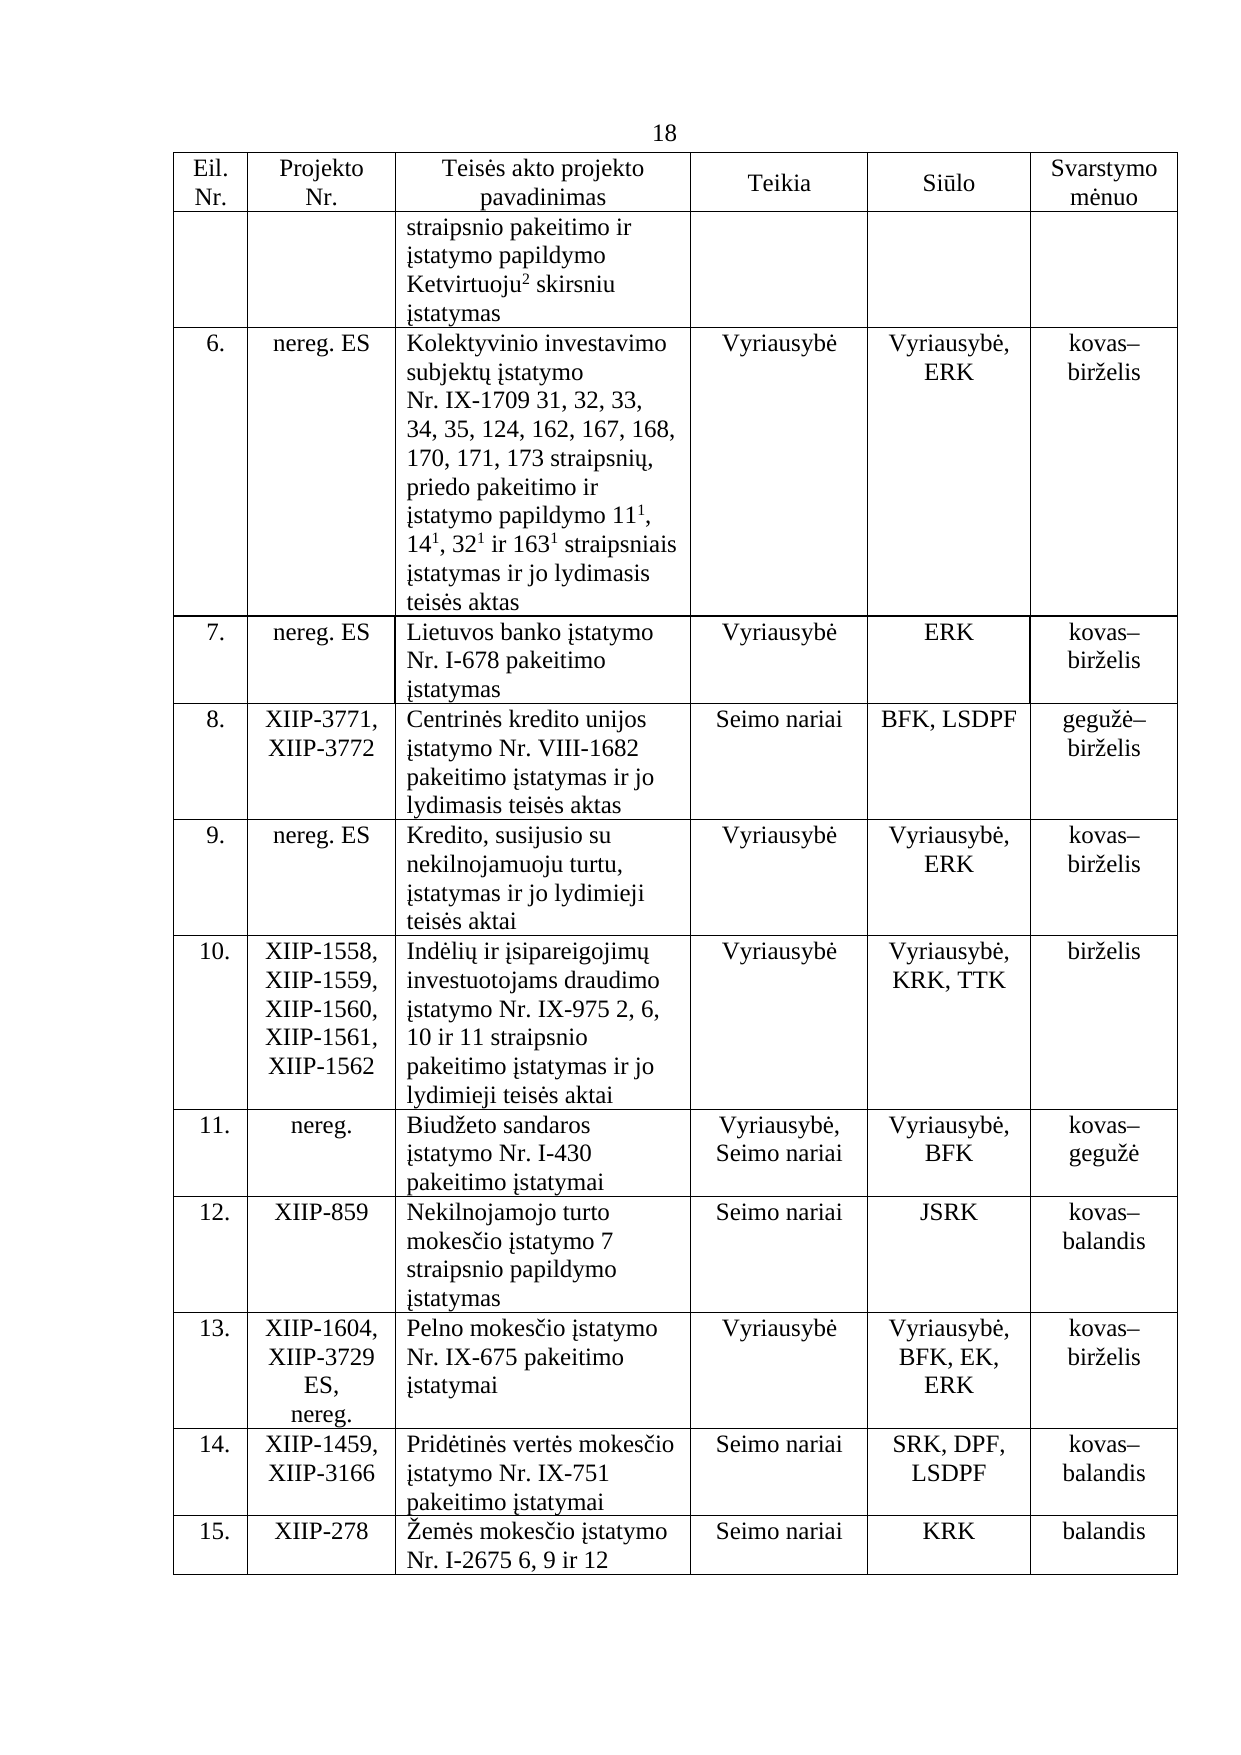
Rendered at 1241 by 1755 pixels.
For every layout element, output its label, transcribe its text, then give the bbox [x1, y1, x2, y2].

table_header Projekto Nr. [248, 153, 395, 211]
table_cell kovas– birželis [1031, 1313, 1177, 1428]
table_cell Vyriausybė, BFK [868, 1110, 1030, 1196]
table_cell Vyriausybė [691, 617, 867, 703]
table_cell kovas– birželis [1031, 820, 1177, 935]
table_cell kovas– birželis [1031, 328, 1177, 615]
table_header Svarstymo mėnuo [1031, 153, 1177, 211]
table_cell Seimo nariai [691, 1429, 867, 1515]
table_cell 8. [174, 704, 247, 819]
table_cell Biudžeto sandaros įstatymo Nr. I-430 pakeitimo įstatymai [396, 1110, 690, 1196]
table_cell Vyriausybė [691, 936, 867, 1109]
table_cell nereg. ES [248, 328, 395, 615]
table_cell XIIP-278 [248, 1516, 395, 1574]
table_cell nereg. [248, 1110, 395, 1196]
table_cell Vyriausybė, Seimo nariai [691, 1110, 867, 1196]
table_cell Vyriausybė, BFK, EK, ERK [868, 1313, 1030, 1428]
table_cell Kredito, susijusio su nekilnojamuoju turtu, įstatymas ir jo lydimieji teisės aktai [396, 820, 690, 935]
table_cell 12. [174, 1197, 247, 1312]
table_cell Kolektyvinio investavimo subjektų įstatymo Nr. IX-1709 31, 32, 33, 34, 35, 124, 162, 167, 168, 170, 171, 173 straipsnių, priedo pakeitimo ir įstatymo papildymo 111, 141, 321 ir 1631 straipsniais įstatymas ir jo lydimasis teisės aktas [396, 328, 690, 615]
table_cell KRK [868, 1516, 1030, 1574]
table_cell Seimo nariai [691, 704, 867, 819]
table_cell [174, 212, 247, 327]
table_cell kovas– balandis [1031, 1197, 1177, 1312]
table_cell 9. [174, 820, 247, 935]
table_cell birželis [1031, 936, 1177, 1109]
table_cell straipsnio pakeitimo ir įstatymo papildymo Ketvirtuoju2 skirsniu įstatymas [396, 212, 690, 327]
table_cell Vyriausybė [691, 1313, 867, 1428]
table_cell XIIP-3771, XIIP-3772 [248, 704, 395, 819]
table_header Eil. Nr. [174, 153, 247, 211]
table_cell Pridėtinės vertės mokesčio įstatymo Nr. IX-751 pakeitimo įstatymai [396, 1429, 690, 1515]
table_cell Pelno mokesčio įstatymo Nr. IX-675 pakeitimo įstatymai [396, 1313, 690, 1428]
table_cell kovas– balandis [1031, 1429, 1177, 1515]
table_cell Vyriausybė [691, 328, 867, 615]
table_cell Seimo nariai [691, 1516, 867, 1574]
table_cell JSRK [868, 1197, 1030, 1312]
table_cell Žemės mokesčio įstatymo Nr. I-2675 6, 9 ir 12 [396, 1516, 690, 1574]
table_cell Indėlių ir įsipareigojimų investuotojams draudimo įstatymo Nr. IX-975 2, 6, 10 ir 11 straipsnio pakeitimo įstatymas ir jo lydimieji teisės aktai [396, 936, 690, 1109]
table_cell 10. [174, 936, 247, 1109]
table_cell gegužė– birželis [1031, 704, 1177, 819]
table_cell 13. [174, 1313, 247, 1428]
table_cell XIIP-859 [248, 1197, 395, 1312]
table_cell [691, 212, 867, 327]
table_cell Lietuvos banko įstatymo Nr. I-678 pakeitimo įstatymas [396, 617, 690, 703]
table_cell nereg. ES [248, 617, 394, 703]
table_cell balandis [1031, 1516, 1177, 1574]
table_header Siūlo [868, 153, 1030, 211]
table_cell nereg. ES [248, 820, 395, 935]
table_cell Seimo nariai [691, 1197, 867, 1312]
table_cell 15. [174, 1516, 247, 1574]
table_cell 11. [174, 1110, 247, 1196]
table_cell XIIP-1558, XIIP-1559, XIIP-1560, XIIP-1561, XIIP-1562 [248, 936, 395, 1109]
table_cell Nekilnojamojo turto mokesčio įstatymo 7 straipsnio papildymo įstatymas [396, 1197, 690, 1312]
table_cell Vyriausybė [691, 820, 867, 935]
table_cell XIIP-1459, XIIP-3166 [248, 1429, 395, 1515]
table_cell ERK [868, 617, 1029, 703]
table_cell Vyriausybė, ERK [868, 328, 1030, 615]
table_cell 6. [174, 328, 247, 615]
table_cell 14. [174, 1429, 247, 1515]
table_cell [1031, 212, 1177, 327]
table_cell SRK, DPF, LSDPF [868, 1429, 1030, 1515]
table_cell [248, 212, 395, 327]
table_cell Vyriausybė, ERK [868, 820, 1030, 935]
table_cell 7. [174, 617, 247, 703]
table_cell [868, 212, 1030, 327]
table_cell XIIP-1604, XIIP-3729 ES, nereg. [248, 1313, 395, 1428]
table_header Teisės akto projekto pavadinimas [396, 153, 690, 211]
table_cell Centrinės kredito unijos įstatymo Nr. VIII-1682 pakeitimo įstatymas ir jo lydimasis teisės aktas [396, 704, 690, 819]
table_header Teikia [691, 153, 867, 211]
table_cell BFK, LSDPF [868, 704, 1030, 819]
table_cell kovas– birželis [1031, 617, 1177, 703]
table_cell kovas– gegužė [1031, 1110, 1177, 1196]
table_cell Vyriausybė, KRK, TTK [868, 936, 1030, 1109]
